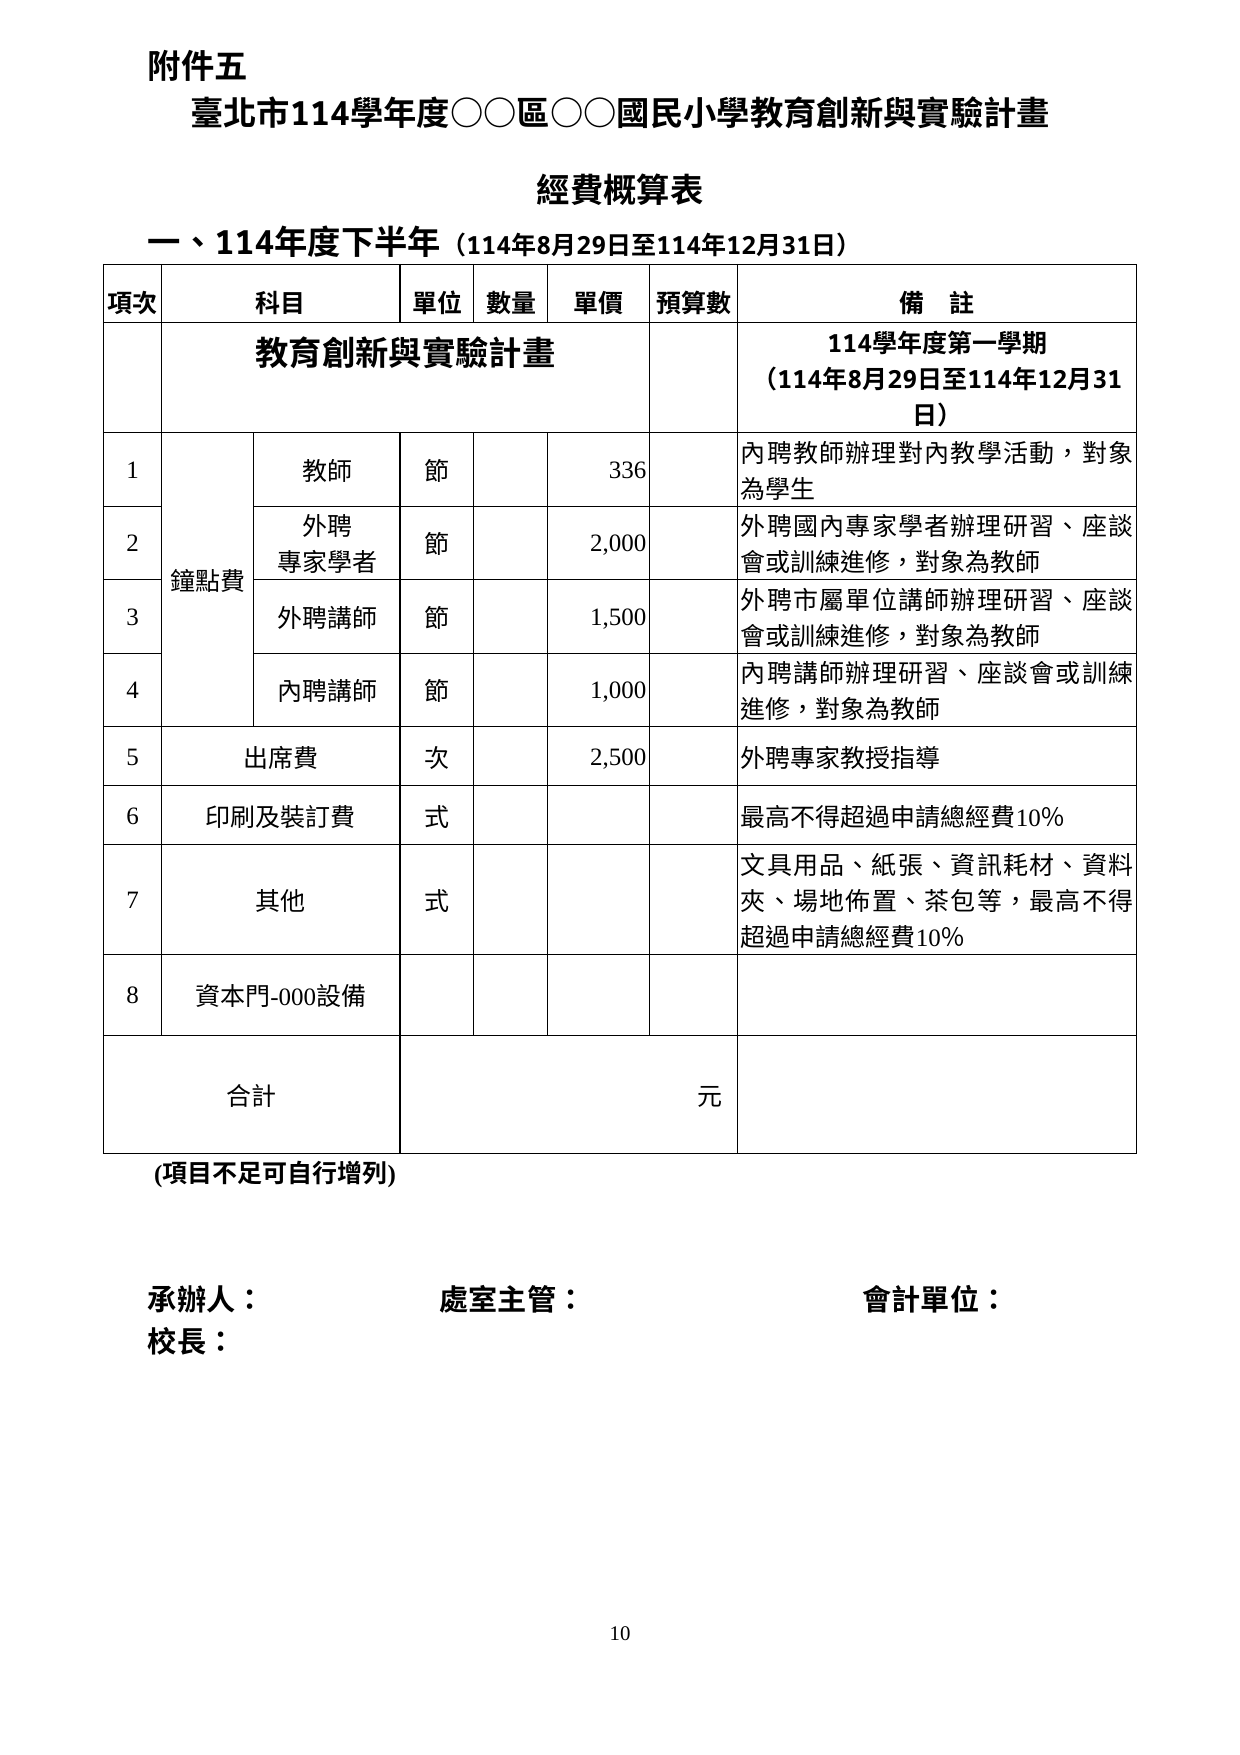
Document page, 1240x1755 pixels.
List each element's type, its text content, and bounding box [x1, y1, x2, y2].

table_cell [650, 654, 737, 726]
table_cell 外聘講師 [254, 580, 399, 653]
table_cell [548, 845, 649, 954]
table_cell 元 [401, 1036, 737, 1152]
table_cell 外聘國內專家學者辦理研習、座談會或訓練進修，對象為教師 [738, 507, 1136, 579]
table_cell 內聘講師辦理研習、座談會或訓練進修，對象為教師 [738, 654, 1136, 726]
table_cell 鐘點費 [162, 433, 253, 726]
table_cell [104, 323, 161, 432]
table_header 科目 [162, 265, 399, 322]
text 臺北市114學年度○○區○○國民小學教育創新與實驗計畫 [148, 87, 1092, 136]
table_cell 資本門-000設備 [162, 955, 399, 1035]
table_cell 114學年度第一學期 （114年8月29日至114年12月31日） [738, 323, 1136, 432]
table_cell 節 [401, 507, 473, 579]
table_cell 外聘專家教授指導 [738, 727, 1136, 785]
table_cell 節 [401, 433, 473, 506]
table_header 數量 [474, 265, 547, 322]
table_cell [474, 580, 547, 653]
table_cell 8 [104, 955, 161, 1035]
table_cell [474, 955, 547, 1035]
table_cell 式 [401, 845, 473, 954]
table_cell 節 [401, 580, 473, 653]
table_cell [650, 845, 737, 954]
table_cell 內聘教師辦理對內教學活動，對象為學生 [738, 433, 1136, 506]
text 承辦人： 處室主管： 會計單位： 校長： [148, 1276, 1092, 1361]
table_cell [738, 955, 1136, 1035]
table_cell 4 [104, 654, 161, 726]
table_header 項次 [104, 265, 161, 322]
table_cell 次 [401, 727, 473, 785]
table_cell 336 [548, 433, 649, 506]
table_header 備 註 [738, 265, 1136, 322]
table_cell 節 [401, 654, 473, 726]
table_cell 出席費 [162, 727, 399, 785]
table_cell [650, 433, 737, 506]
text 附件五 [148, 45, 1092, 87]
table_cell [474, 654, 547, 726]
text 經費概算表 [148, 160, 1092, 212]
table_cell [650, 507, 737, 579]
table_cell 最高不得超過申請總經費10％ [738, 786, 1136, 844]
text 一、114年度下半年（114年8月29日至114年12月31日） [148, 212, 1092, 264]
table_cell [650, 955, 737, 1035]
table_cell 外聘 專家學者 [254, 507, 399, 579]
table_cell 2,000 [548, 507, 649, 579]
text (項目不足可自行增列) [148, 1154, 1092, 1190]
table_cell 1,000 [548, 654, 649, 726]
table_cell [548, 955, 649, 1035]
table_cell 2 [104, 507, 161, 579]
table_cell [474, 727, 547, 785]
table_cell 內聘講師 [254, 654, 399, 726]
table_cell 合計 [104, 1036, 399, 1152]
table_cell 5 [104, 727, 161, 785]
table_cell 教育創新與實驗計畫 [162, 323, 649, 432]
table_cell 1,500 [548, 580, 649, 653]
table_cell 文具用品、紙張、資訊耗材、資料夾、場地佈置、茶包等，最高不得超過申請總經費10％ [738, 845, 1136, 954]
table_header 預算數 [650, 265, 737, 322]
table_cell 7 [104, 845, 161, 954]
table_cell [474, 845, 547, 954]
table_cell [548, 786, 649, 844]
table_cell 其他 [162, 845, 399, 954]
table_cell 式 [401, 786, 473, 844]
table_cell 6 [104, 786, 161, 844]
table_cell 1 [104, 433, 161, 506]
table_header 單價 [548, 265, 649, 322]
table_cell [650, 580, 737, 653]
table_cell 印刷及裝訂費 [162, 786, 399, 844]
table_cell [650, 727, 737, 785]
table_cell 教師 [254, 433, 399, 506]
table_cell [474, 786, 547, 844]
table_cell [650, 323, 737, 432]
table_cell [650, 786, 737, 844]
table_cell 2,500 [548, 727, 649, 785]
table_cell 3 [104, 580, 161, 653]
table_cell [474, 433, 547, 506]
table_cell [401, 955, 473, 1035]
table_cell [738, 1036, 1136, 1152]
table_cell [474, 507, 547, 579]
table_header 單位 [401, 265, 473, 322]
table_cell 外聘市屬單位講師辦理研習、座談會或訓練進修，對象為教師 [738, 580, 1136, 653]
